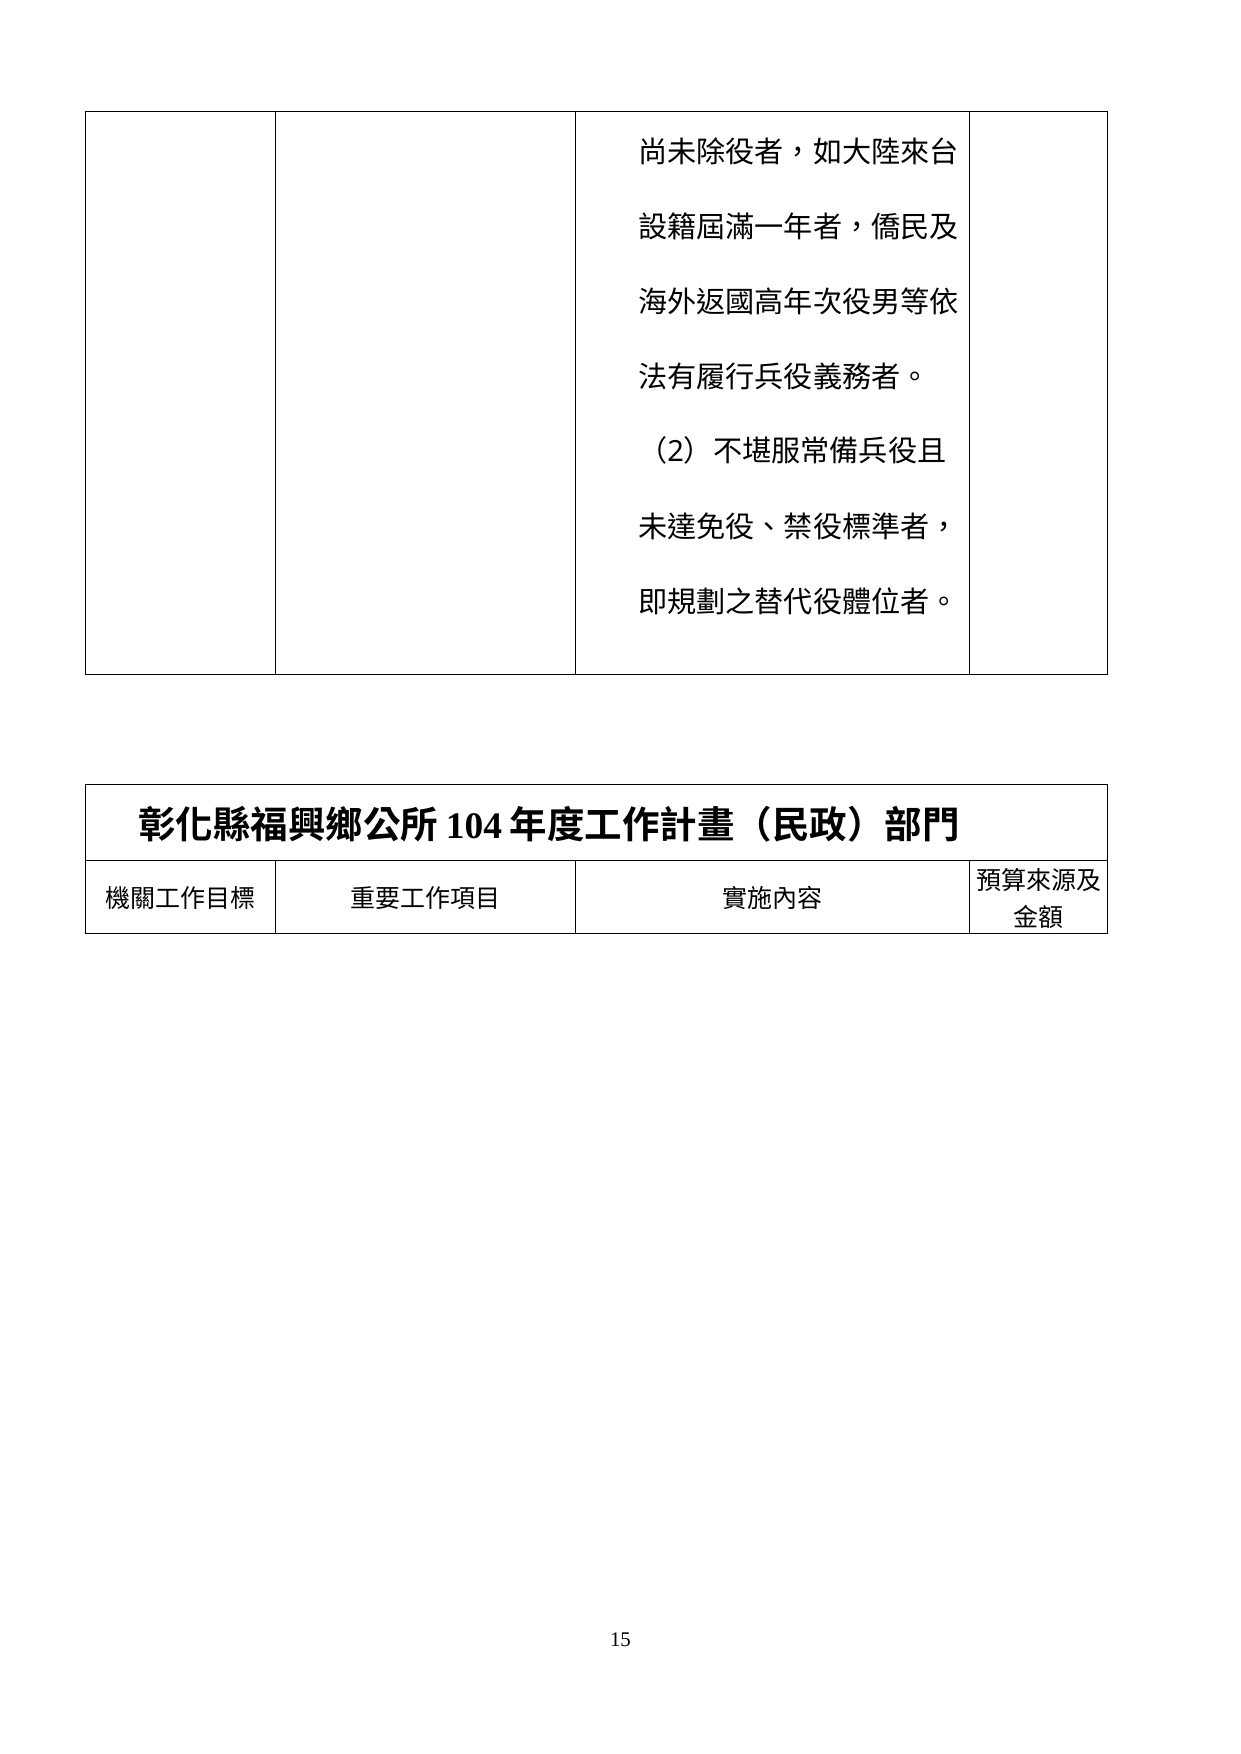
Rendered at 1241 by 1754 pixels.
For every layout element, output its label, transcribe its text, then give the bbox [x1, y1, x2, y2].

table_cell 預算來源及金額 [970, 861, 1107, 933]
table_cell [276, 112, 575, 674]
table_cell [970, 112, 1107, 674]
table_header 彰化縣福興鄉公所104年度工作計畫（民政）部門 [86, 785, 1107, 860]
table_cell 機關工作目標 [86, 861, 275, 933]
table_cell [86, 112, 275, 674]
table_cell 重要工作項目 [276, 861, 575, 933]
table_cell 實施內容 [576, 861, 969, 933]
table_cell 尚未除役者，如大陸來台設籍屆滿一年者，僑民及海外返國高年次役男等依法有履行兵役義務者。 （2）不堪服常備兵役且未達免役、禁役標準者，即規劃之替代役體位者。 [576, 112, 969, 674]
